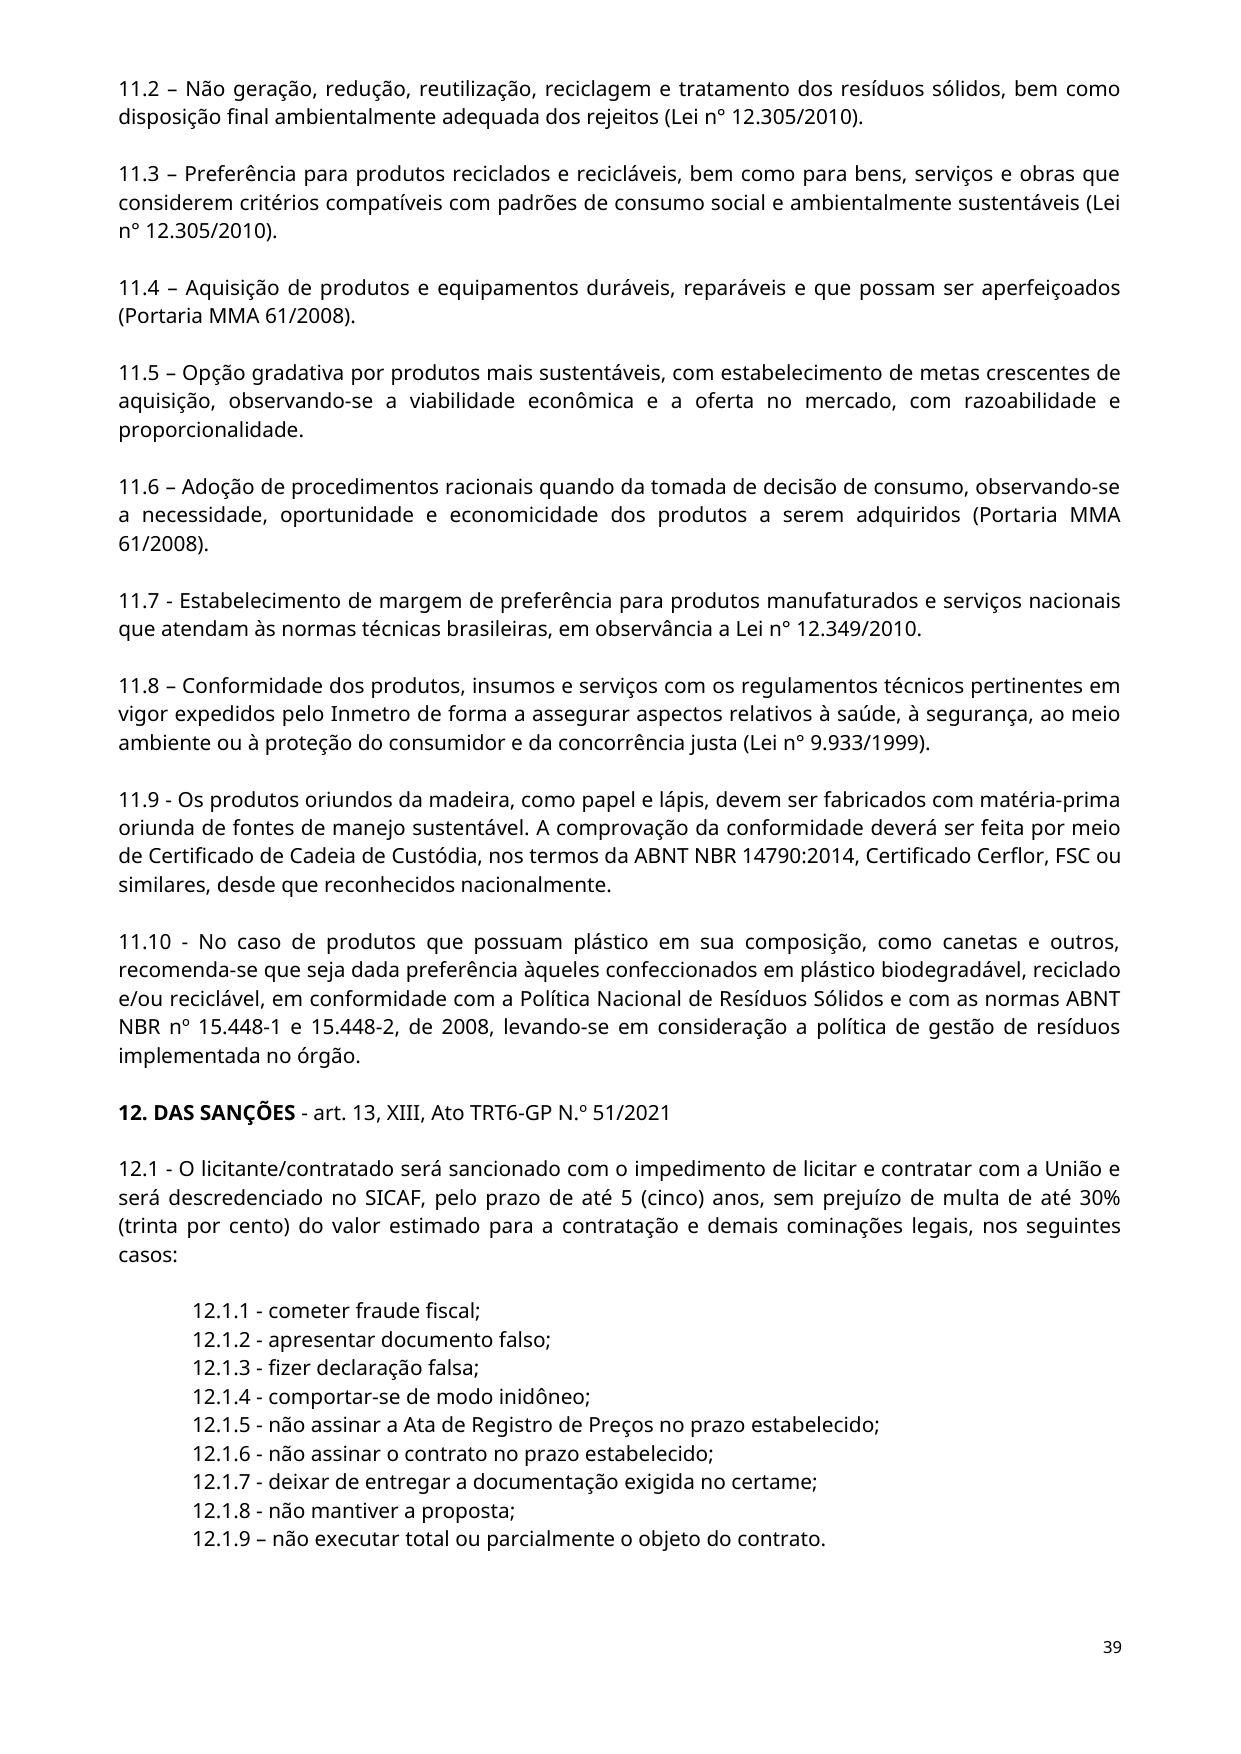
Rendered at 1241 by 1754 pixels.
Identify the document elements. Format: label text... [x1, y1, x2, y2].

text 12.1.4 - comportar-se de modo inidôneo; [192, 1382, 1122, 1410]
text 11.7 - Estabelecimento de margem de preferência para produtos manufaturados e serviços nacionais que atendam às normas técnicas brasileiras, em observância a Lei n° 12.349/2010. [118, 586, 1122, 643]
text 11.9 - Os produtos oriundos da madeira, como papel e lápis, devem ser fabricados com matéria-prima oriunda de fontes de manejo sustentável. A comprovação da conformidade deverá ser feita por meio de Certificado de Cadeia de Custódia, nos termos da ABNT NBR 14790:2014, Certificado Cerflor, FSC ou similares, desde que reconhecidos nacionalmente. [118, 785, 1122, 898]
text 12.1.8 - não mantiver a proposta; [192, 1496, 1122, 1524]
text 11.10 - No caso de produtos que possuam plástico em sua composição, como canetas e outros, recomenda-se que seja dada preferência àqueles confeccionados em plástico biodegradável, reciclado e/ou reciclável, em conformidade com a Política Nacional de Resíduos Sólidos e com as normas ABNT NBR nº 15.448-1 e 15.448-2, de 2008, levando-se em consideração a política de gestão de resíduos implementada no órgão. [118, 927, 1122, 1069]
text 12.1.5 - não assinar a Ata de Registro de Preços no prazo estabelecido; [192, 1410, 1122, 1439]
text 12.1 - O licitante/contratado será sancionado com o impedimento de licitar e contratar com a União e será descredenciado no SICAF, pelo prazo de até 5 (cinco) anos, sem prejuízo de multa de até 30% (trinta por cento) do valor estimado para a contratação e demais cominações legais, nos seguintes casos: [118, 1154, 1122, 1268]
text 11.5 – Opção gradativa por produtos mais sustentáveis, com estabelecimento de metas crescentes de aquisição, observando-se a viabilidade econômica e a oferta no mercado, com razoabilidade e proporcionalidade. [118, 358, 1122, 443]
text 11.6 – Adoção de procedimentos racionais quando da tomada de decisão de consumo, observando-se a necessidade, oportunidade e economicidade dos produtos a serem adquiridos (Portaria MMA 61/2008). [118, 472, 1122, 557]
text 11.2 – Não geração, redução, reutilização, reciclagem e tratamento dos resíduos sólidos, bem como disposição final ambientalmente adequada dos rejeitos (Lei n° 12.305/2010). [118, 74, 1122, 131]
text 11.8 – Conformidade dos produtos, insumos e serviços com os regulamentos técnicos pertinentes em vigor expedidos pelo Inmetro de forma a assegurar aspectos relativos à saúde, à segurança, ao meio ambiente ou à proteção do consumidor e da concorrência justa (Lei n° 9.933/1999). [118, 671, 1122, 756]
text 12.1.6 - não assinar o contrato no prazo estabelecido; [192, 1439, 1122, 1467]
text 12.1.1 - cometer fraude fiscal; [192, 1297, 1122, 1325]
text 12.1.2 - apresentar documento falso; [192, 1325, 1122, 1353]
text 12.1.9 – não executar total ou parcialmente o objeto do contrato. [192, 1524, 1122, 1553]
text 12.1.7 - deixar de entregar a documentação exigida no certame; [192, 1467, 1122, 1496]
text 11.3 – Preferência para produtos reciclados e recicláveis, bem como para bens, serviços e obras que considerem critérios compatíveis com padrões de consumo social e ambientalmente sustentáveis (Lei n° 12.305/2010). [118, 159, 1122, 244]
text 11.4 – Aquisição de produtos e equipamentos duráveis, reparáveis e que possam ser aperfeiçoados (Portaria MMA 61/2008). [118, 273, 1122, 330]
text 12.1.3 - fizer declaração falsa; [192, 1353, 1122, 1382]
text 12. DAS SANÇÕES - art. 13, XIII, Ato TRT6-GP N.º 51/2021 [118, 1098, 1122, 1126]
